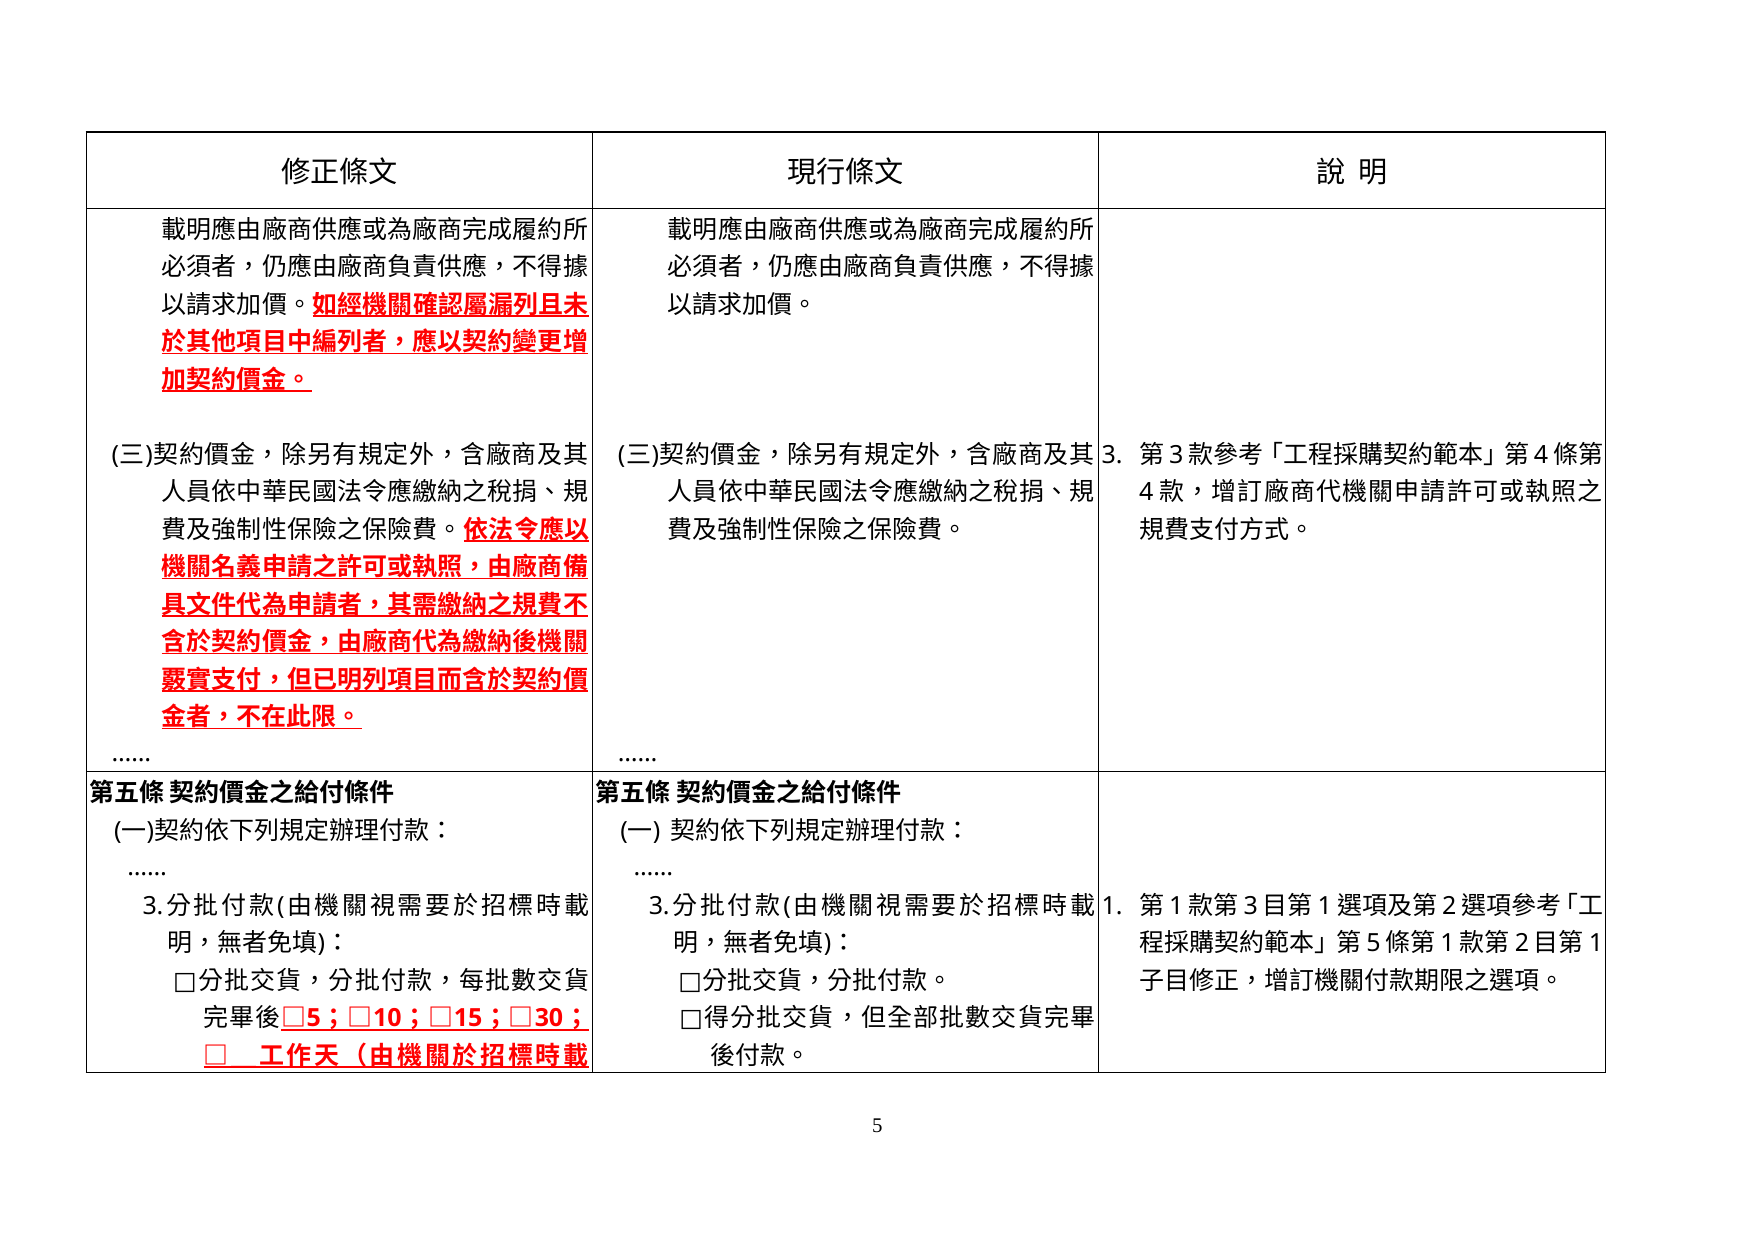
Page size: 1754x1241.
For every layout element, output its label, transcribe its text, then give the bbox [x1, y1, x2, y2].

table_cell 載明應由廠商供應或為廠商完成履約所必須者，仍應由廠商負責供應，不得據以請求加價。 (三)契約價金，除另有規定外，含廠商及其人員依中華民國法令應繳納之稅捐、規費及強制性保險之保險費。 …… [593, 209, 1098, 771]
table_header 現行條文 [593, 133, 1098, 207]
table_cell 第五條 契約價金之給付條件 (一)契約依下列規定辦理付款： …… 3.分批付款(由機關視需要於招標時載明，無者免填)： □分批交貨，分批付款，每批數交貨完畢後□5；□10；□15；□30；□＿工作天（由機關於招標時載 [87, 772, 592, 1072]
table_cell 載明應由廠商供應或為廠商完成履約所必須者，仍應由廠商負責供應，不得據以請求加價。如經機關確認屬漏列且未於其他項目中編列者，應以契約變更增加契約價金。 (三)契約價金，除另有規定外，含廠商及其人員依中華民國法令應繳納之稅捐、規費及強制性保險之保險費。依法令應以機關名義申請之許可或執照，由廠商備具文件代為申請者，其需繳納之規費不含於契約價金，由廠商代為繳納後機關覈實支付，但已明列項目而含於契約價金者，不在此限。 …… [87, 209, 592, 771]
table_cell 第1款第3目第1選項及第2選項參考「工程採購契約範本」第5條第1款第2目第1子目修正，增訂機關付款期限之選項。 第1款第4目第1選項參考「工程採購契約範本」第5條第1款第2目第1子目修正，增訂機關付款期限之選項。第2選項酌修文字。 第1款第5目第1選項參考「工程採購契約範本」第5條第1款第2目第1子目修正，增訂機關付款期限之選項。第2選項酌修文字。 第1款第6目比照「工程採購契約範本」第5條第1款第3目修正，增訂機關付款期限之選項。 第1款第8目第1子目參考「工程採購契約範本」第5條第1款第4目第1子目修正。 「行政院主計處」於101年2月6日改制為「行政院主計總處」，修正第1款第9目第1子目。 第1款第11目參考「工程採購契約範本」第5條第1款第7目修正，未約定或合意調整方式者，如廠商所報各單項價格未有不合理之處，依得標廠商所報價格調整，而非依機關預算調整。 第1款第12目比照「工程採購契約範本」第5條第1款第8目修正。 第1款第13目比照「工程採購契約範本」第5條第1款第9目修正。 比照「工程採購契約範本」第5條第1款第12目，增訂第1款第15目。 第2款比照「工程採購契約範本」第5條第2款修正。 [1099, 772, 1605, 1072]
table_header 說 明 [1099, 133, 1605, 207]
table_cell 第五條 契約價金之給付條件 契約依下列規定辦理付款： …… 3.分批付款(由機關視需要於招標時載明，無者免填)： □分批交貨，分批付款。 □得分批交貨，但全部批數交貨完畢後付款。 [593, 772, 1098, 1072]
table_header 修正條文 [87, 133, 592, 207]
table_cell 第1款比照「勞務採購契約範本」第4條第1款修正。 第2款比照「工程採購契約範本」第4條第3款，增訂漏列項目之處理情形。 第3款參考「工程採購契約範本」第4條第4款，增訂廠商代機關申請許可或執照之規費支付方式。 [1099, 209, 1605, 771]
